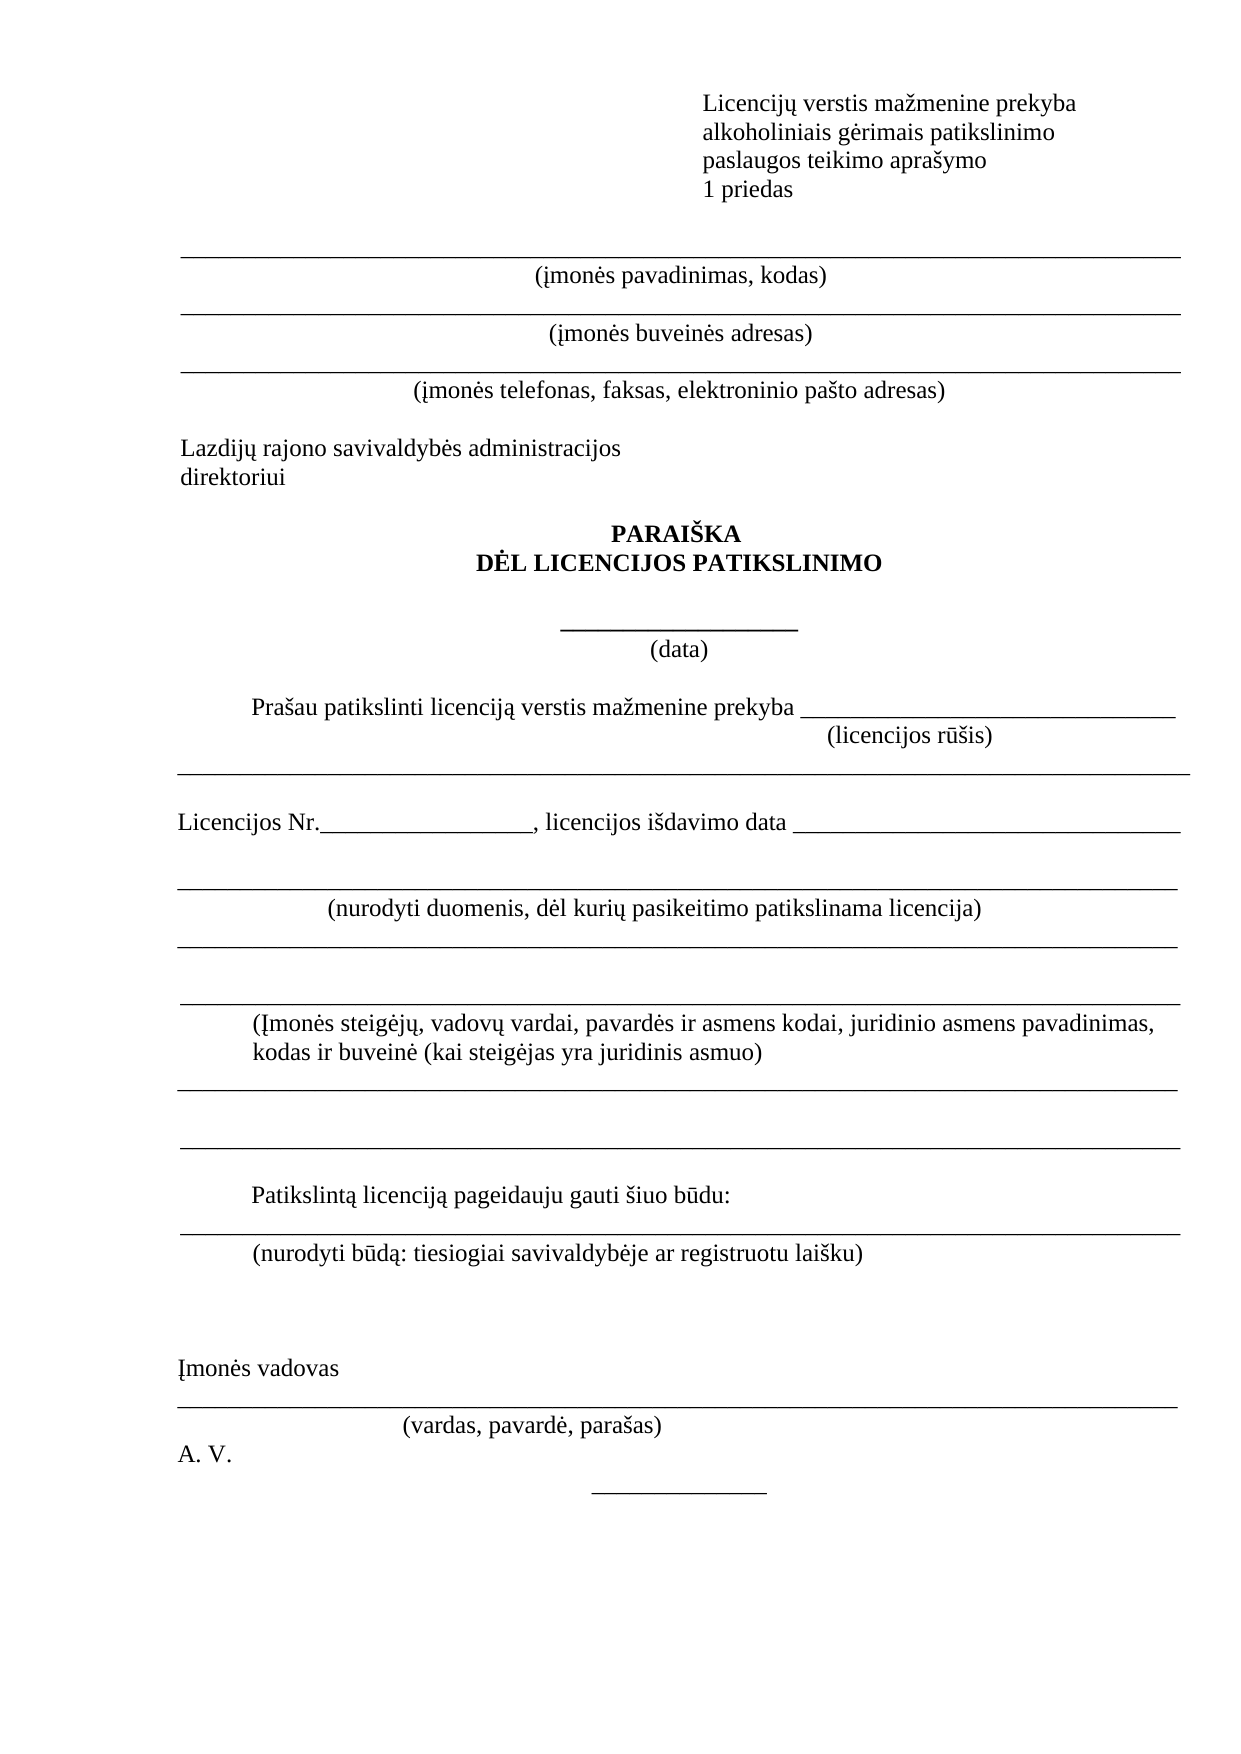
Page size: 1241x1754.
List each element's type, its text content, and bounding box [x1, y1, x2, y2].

text _________________________________________________________________________________ [177, 749, 1190, 774]
text ________________________________________________________________________________ [177, 979, 1181, 1008]
text (licencijos rūšis) [768, 720, 1181, 749]
text direktoriui [177, 462, 1181, 490]
text (nurodyti būdą: tiesiogiai savivaldybėje ar registruotu laišku) [177, 1238, 1181, 1267]
text ________________________________________________________________________________ [177, 1382, 1181, 1410]
text A. V. [177, 1439, 1181, 1468]
text Licencijų verstis mažmenine prekyba [702, 88, 1181, 117]
text ________________________________________________________________________________ [177, 1065, 1181, 1094]
text Įmonės vadovas [177, 1353, 1181, 1382]
text (vardas, pavardė, parašas) [327, 1410, 1181, 1439]
text (Įmonės steigėjų, vadovų vardai, pavardės ir asmens kodai, juridinio asmens pavadinimas, [177, 1008, 1181, 1037]
text kodas ir buveinė (kai steigėjas yra juridinis asmuo) [177, 1037, 1181, 1065]
text ___________________ [177, 605, 1181, 634]
text paslaugos teikimo aprašymo [702, 145, 1181, 174]
text (įmonės pavadinimas, kodas) [177, 260, 1181, 289]
text ______________ [177, 1468, 1181, 1497]
text (data) [177, 634, 1181, 663]
text DĖL LICENCIJOS PATIKSLINIMO [177, 548, 1181, 577]
text ________________________________________________________________________________ [177, 347, 1181, 375]
text ________________________________________________________________________________ [177, 922, 1181, 950]
text (įmonės buveinės adresas) [177, 318, 1181, 347]
text ________________________________________________________________________________ [177, 289, 1181, 318]
text Patikslintą licenciją pageidauju gauti šiuo būdu: [177, 1180, 1181, 1209]
text 1 priedas [702, 174, 1181, 203]
text Licencijos Nr._________________, licencijos išdavimo data _______________________________ [177, 807, 1181, 835]
text ________________________________________________________________________________ [177, 864, 1181, 893]
text (įmonės telefonas, faksas, elektroninio pašto adresas) [177, 375, 1181, 404]
text Lazdijų rajono savivaldybės administracijos [177, 433, 1181, 462]
text ________________________________________________________________________________ [177, 1123, 1181, 1152]
text alkoholiniais gėrimais patikslinimo [702, 117, 1181, 145]
text Prašau patikslinti licenciją verstis mažmenine prekyba ______________________________ [177, 692, 1181, 720]
text ________________________________________________________________________________ [177, 1209, 1181, 1238]
text PARAIŠKA [177, 519, 1181, 548]
text ________________________________________________________________________________ [177, 232, 1181, 260]
text (nurodyti duomenis, dėl kurių pasikeitimo patikslinama licencija) [252, 893, 1181, 922]
